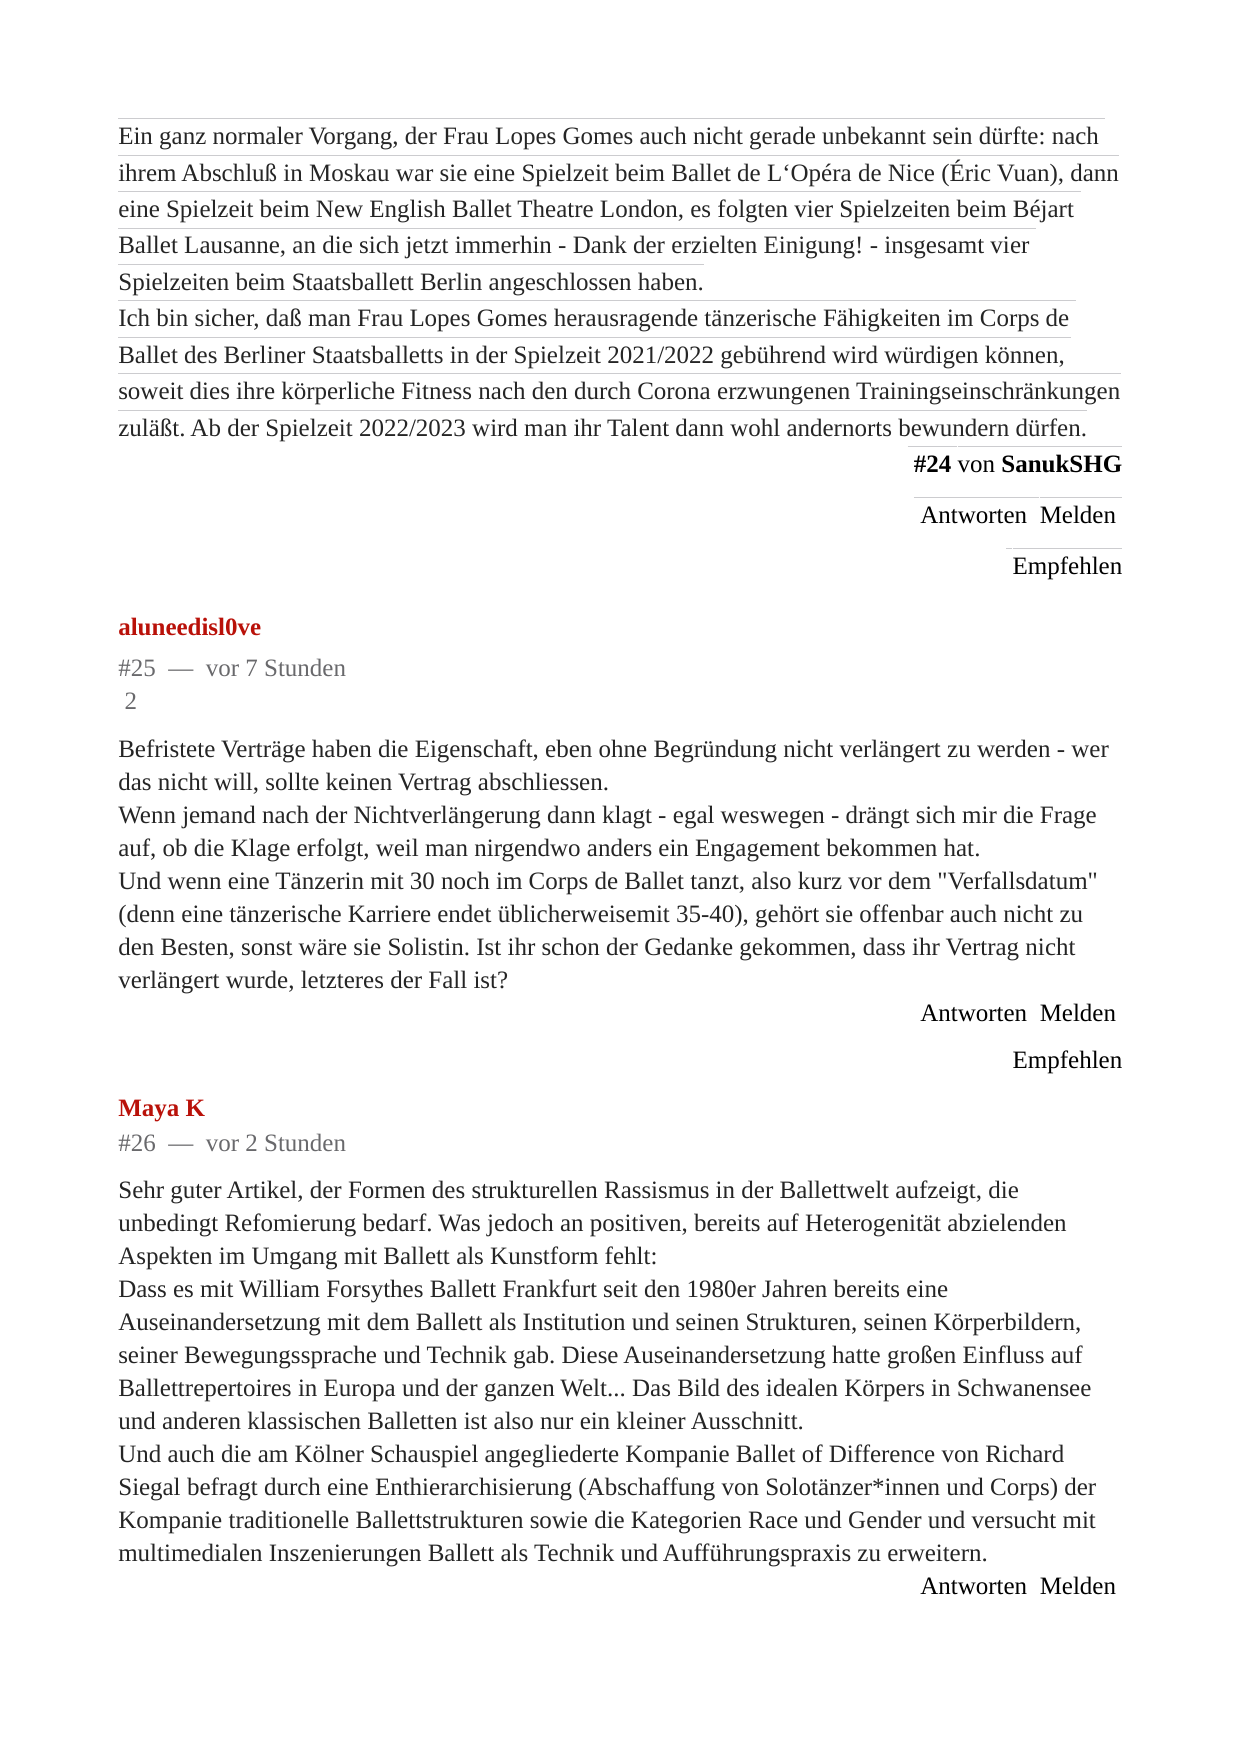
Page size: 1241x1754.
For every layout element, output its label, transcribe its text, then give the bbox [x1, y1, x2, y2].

text Empfehlen [118, 1046, 1122, 1074]
text Antworten Melden [118, 497, 1122, 529]
text Und auch die am Kölner Schauspiel angegliederte Kompanie Ballet of Difference von Richard Siegal befragt durch eine Enthierarchisierung (Abschaffung von Solotänzer*innen und Corps) der Kompanie traditionelle Ballettstrukturen sowie die Kategorien Race und Gender und versucht mit multimedialen Inszenierungen Ballett als Technik und Aufführungspraxis zu erweitern. [118, 1439, 1122, 1567]
text Empfehlen [118, 548, 1122, 580]
text 2 [118, 686, 1122, 715]
subtitle Maya K [118, 1093, 1122, 1122]
text Befristete Verträge haben die Eigenschaft, eben ohne Begründung nicht verlängert zu werden - wer das nicht will, sollte keinen Vertrag abschliessen. Wenn jemand nach der Nichtverlängerung dann klagt - egal weswegen - drängt sich mir die Frage auf, ob die Klage erfolgt, weil man nirgendwo anders ein Engagement bekommen hat. Und wenn eine Tänzerin mit 30 noch im Corps de Ballet tanzt, also kurz vor dem "Verfallsdatum" (denn eine tänzerische Karriere endet üblicherweisemit 35-40), gehört sie offenbar auch nicht zu den Besten, sonst wäre sie Solistin. Ist ihr schon der Gedanke gekommen, dass ihr Vertrag nicht verlängert wurde, letzteres der Fall ist? [118, 734, 1122, 994]
text Dass es mit William Forsythes Ballett Frankfurt seit den 1980er Jahren bereits eine Auseinandersetzung mit dem Ballett als Institution und seinen Strukturen, seinen Körperbildern, seiner Bewegungssprache und Technik gab. Diese Auseinandersetzung hatte großen Einfluss auf Ballettrepertoires in Europa und der ganzen Welt... Das Bild des idealen Körpers in Schwanensee und anderen klassischen Balletten ist also nur ein kleiner Ausschnitt. [118, 1274, 1122, 1435]
text #25 — vor 7 Stunden [118, 653, 1122, 682]
text #24 von SanukSHG [118, 446, 1122, 478]
text #26 — vor 2 Stunden [118, 1128, 1122, 1156]
text Sehr guter Artikel, der Formen des strukturellen Rassismus in der Ballettwelt aufzeigt, die unbedingt Refomierung bedarf. Was jedoch an positiven, bereits auf Heterogenität abzielenden Aspekten im Umgang mit Ballett als Kunstform fehlt: [118, 1175, 1122, 1270]
text Antworten Melden [118, 998, 1122, 1027]
subtitle aluneedisl0ve [118, 612, 1122, 641]
text Antworten Melden [118, 1571, 1122, 1600]
text Ein ganz normaler Vorgang, der Frau Lopes Gomes auch nicht gerade unbekannt sein dürfte: nach ihrem Abschluß in Moskau war sie eine Spielzeit beim Ballet de L‘Opéra de Nice (Éric Vuan), dann eine Spielzeit beim New English Ballet Theatre London, es folgten vier Spielzeiten beim Béjart Ballet Lausanne, an die sich jetzt immerhin - Dank der erzielten Einigung! - insgesamt vier Spielzeiten beim Staatsballett Berlin angeschlossen haben. Ich bin sicher, daß man Frau Lopes Gomes herausragende tänzerische Fähigkeiten im Corps de Ballet des Berliner Staatsballetts in der Spielzeit 2021/2022 gebührend wird würdigen können, soweit dies ihre körperliche Fitness nach den durch Corona erzwungenen Trainingseinschränkungen zuläßt. Ab der Spielzeit 2022/2023 wird man ihr Talent dann wohl andernorts bewundern dürfen. [118, 118, 1122, 442]
